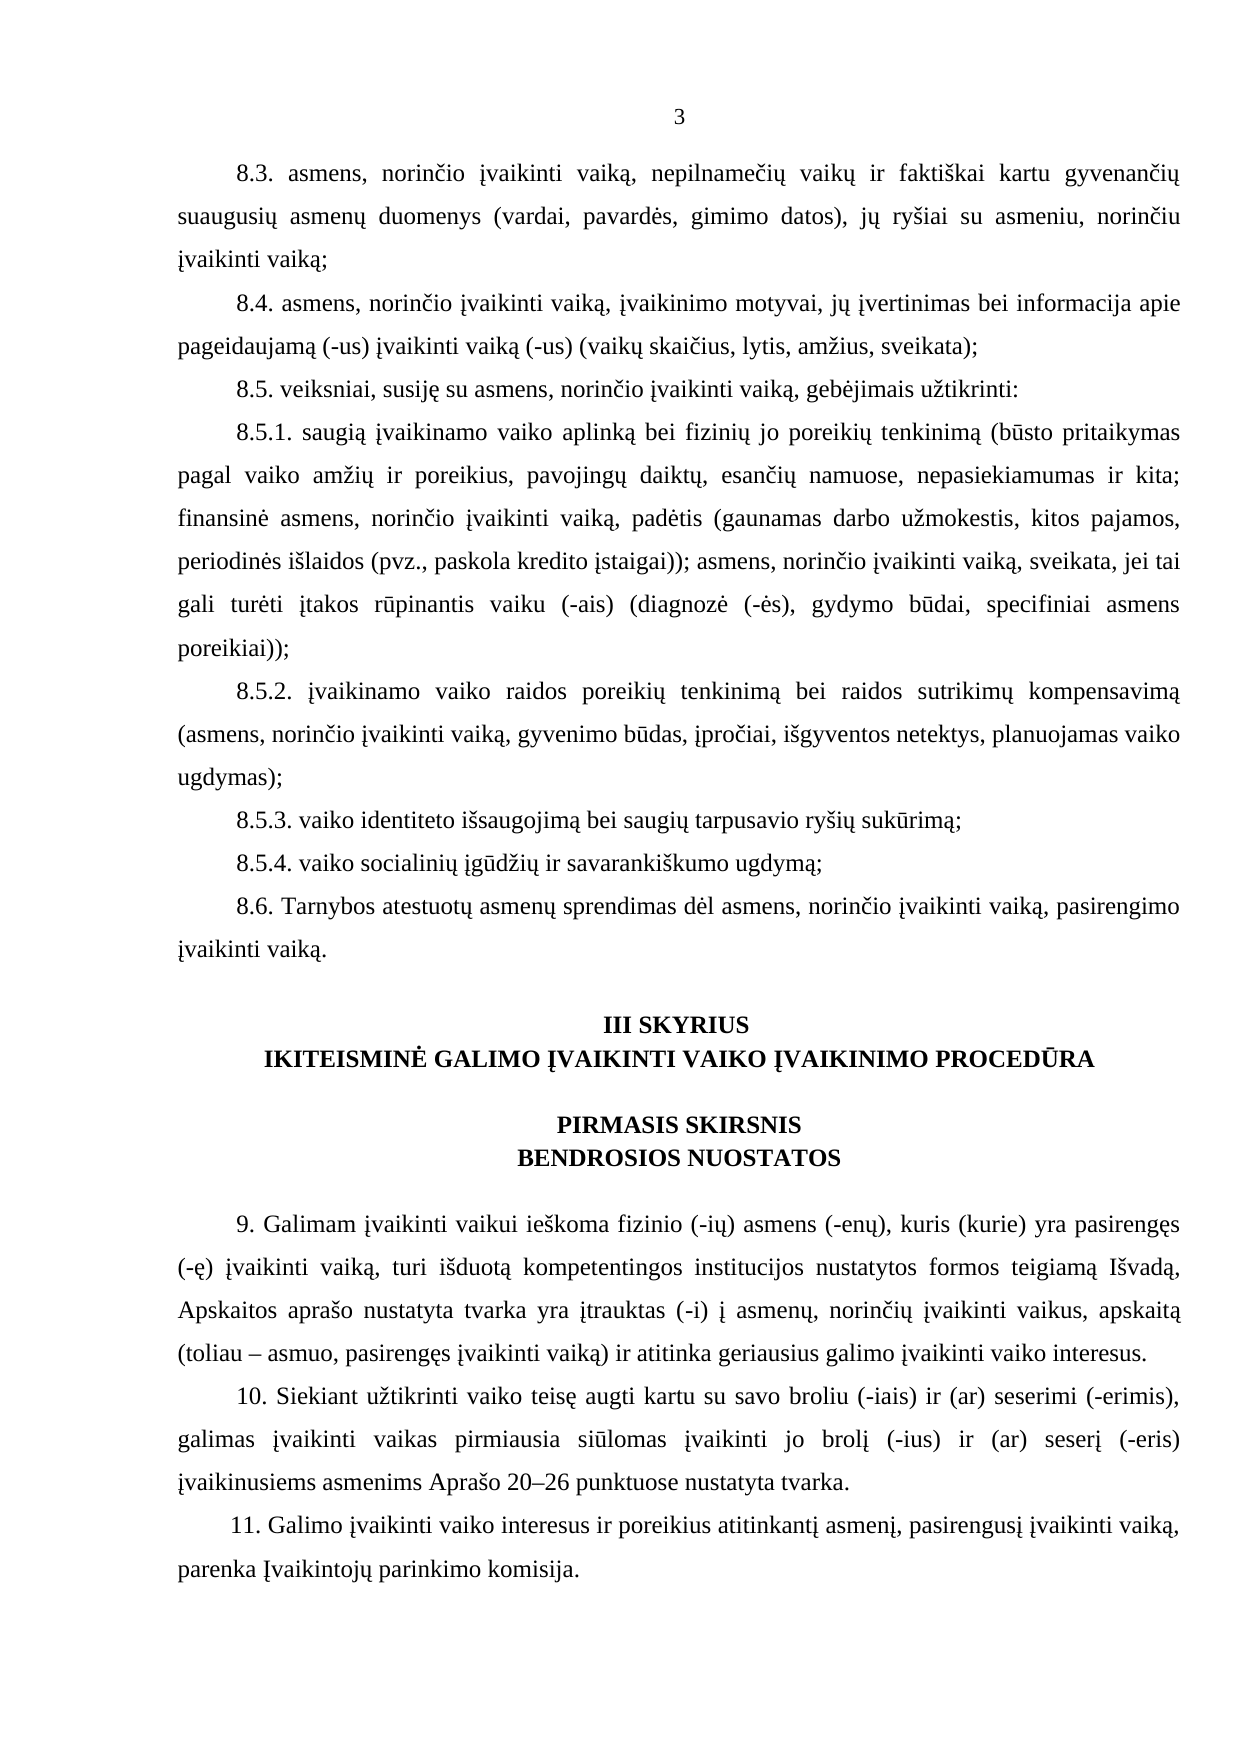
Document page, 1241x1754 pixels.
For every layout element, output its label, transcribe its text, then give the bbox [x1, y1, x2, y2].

text 8.5.1. saugią įvaikinamo vaiko aplinką bei fizinių jo poreikių tenkinimą (būsto pritaikymas pagal vaiko amžių ir poreikius, pavojingų daiktų, esančių namuose, nepasiekiamumas ir kita; finansinė asmens, norinčio įvaikinti vaiką, padėtis (gaunamas darbo užmokestis, kitos pajamos, periodinės išlaidos (pvz., paskola kredito įstaigai)); asmens, norinčio įvaikinti vaiką, sveikata, jei tai gali turėti įtakos rūpinantis vaiku (-ais) (diagnozė (-ės), gydymo būdai, specifiniai asmens poreikiai)); [177, 417, 1181, 661]
text 8.5.3. vaiko identiteto išsaugojimą bei saugių tarpusavio ryšių sukūrimą; [177, 805, 1181, 834]
text PIRMASIS SKIRSNIS [177, 1110, 1181, 1138]
text 9. Galimam įvaikinti vaikui ieškoma fizinio (-ių) asmens (-enų), kuris (kurie) yra pasirengęs (‑ę) įvaikinti vaiką, turi išduotą kompetentingos institucijos nustatytos formos teigiamą Išvadą, Apskaitos aprašo nustatyta tvarka yra įtrauktas (‑i) į asmenų, norinčių įvaikinti vaikus, apskaitą (toliau – asmuo, pasirengęs įvaikinti vaiką) ir atitinka geriausius galimo įvaikinti vaiko interesus. [177, 1209, 1181, 1367]
text IKITEISMINĖ GALIMO ĮVAIKINTI VAIKO ĮVAIKINimo PROCEDŪRA [177, 1044, 1181, 1072]
text 8.4. asmens, norinčio įvaikinti vaiką, įvaikinimo motyvai, jų įvertinimas bei informacija apie pageidaujamą (-us) įvaikinti vaiką (-us) (vaikų skaičius, lytis, amžius, sveikata); [177, 288, 1181, 359]
subtitle III SKYRIUS [177, 1011, 1181, 1039]
text 8.6. Tarnybos atestuotų asmenų sprendimas dėl asmens, norinčio įvaikinti vaiką, pasirengimo įvaikinti vaiką. [177, 891, 1181, 963]
text 8.5.2. įvaikinamo vaiko raidos poreikių tenkinimą bei raidos sutrikimų kompensavimą (asmens, norinčio įvaikinti vaiką, gyvenimo būdas, įpročiai, išgyventos netektys, planuojamas vaiko ugdymas); [177, 676, 1181, 791]
text 8.3. asmens, norinčio įvaikinti vaiką, nepilnamečių vaikų ir faktiškai kartu gyvenančių suaugusių asmenų duomenys (vardai, pavardės, gimimo datos), jų ryšiai su asmeniu, norinčiu įvaikinti vaiką; [177, 158, 1181, 273]
text 10. Siekiant užtikrinti vaiko teisę augti kartu su savo broliu (-iais) ir (ar) seserimi (-erimis), galimas įvaikinti vaikas pirmiausia siūlomas įvaikinti jo brolį (-ius) ir (ar) seserį (-eris) įvaikinusiems asmenims Aprašo 20–26 punktuose nustatyta tvarka. [177, 1381, 1181, 1496]
text 8.5.4. vaiko socialinių įgūdžių ir savarankiškumo ugdymą; [177, 848, 1181, 877]
text BENDROSIOS NUOSTATOS [177, 1143, 1181, 1171]
text 11. Galimo įvaikinti vaiko interesus ir poreikius atitinkantį asmenį, pasirengusį įvaikinti vaiką, parenka Įvaikintojų parinkimo komisija. [177, 1511, 1181, 1582]
text 8.5. veiksniai, susiję su asmens, norinčio įvaikinti vaiką, gebėjimais užtikrinti: [177, 374, 1181, 403]
